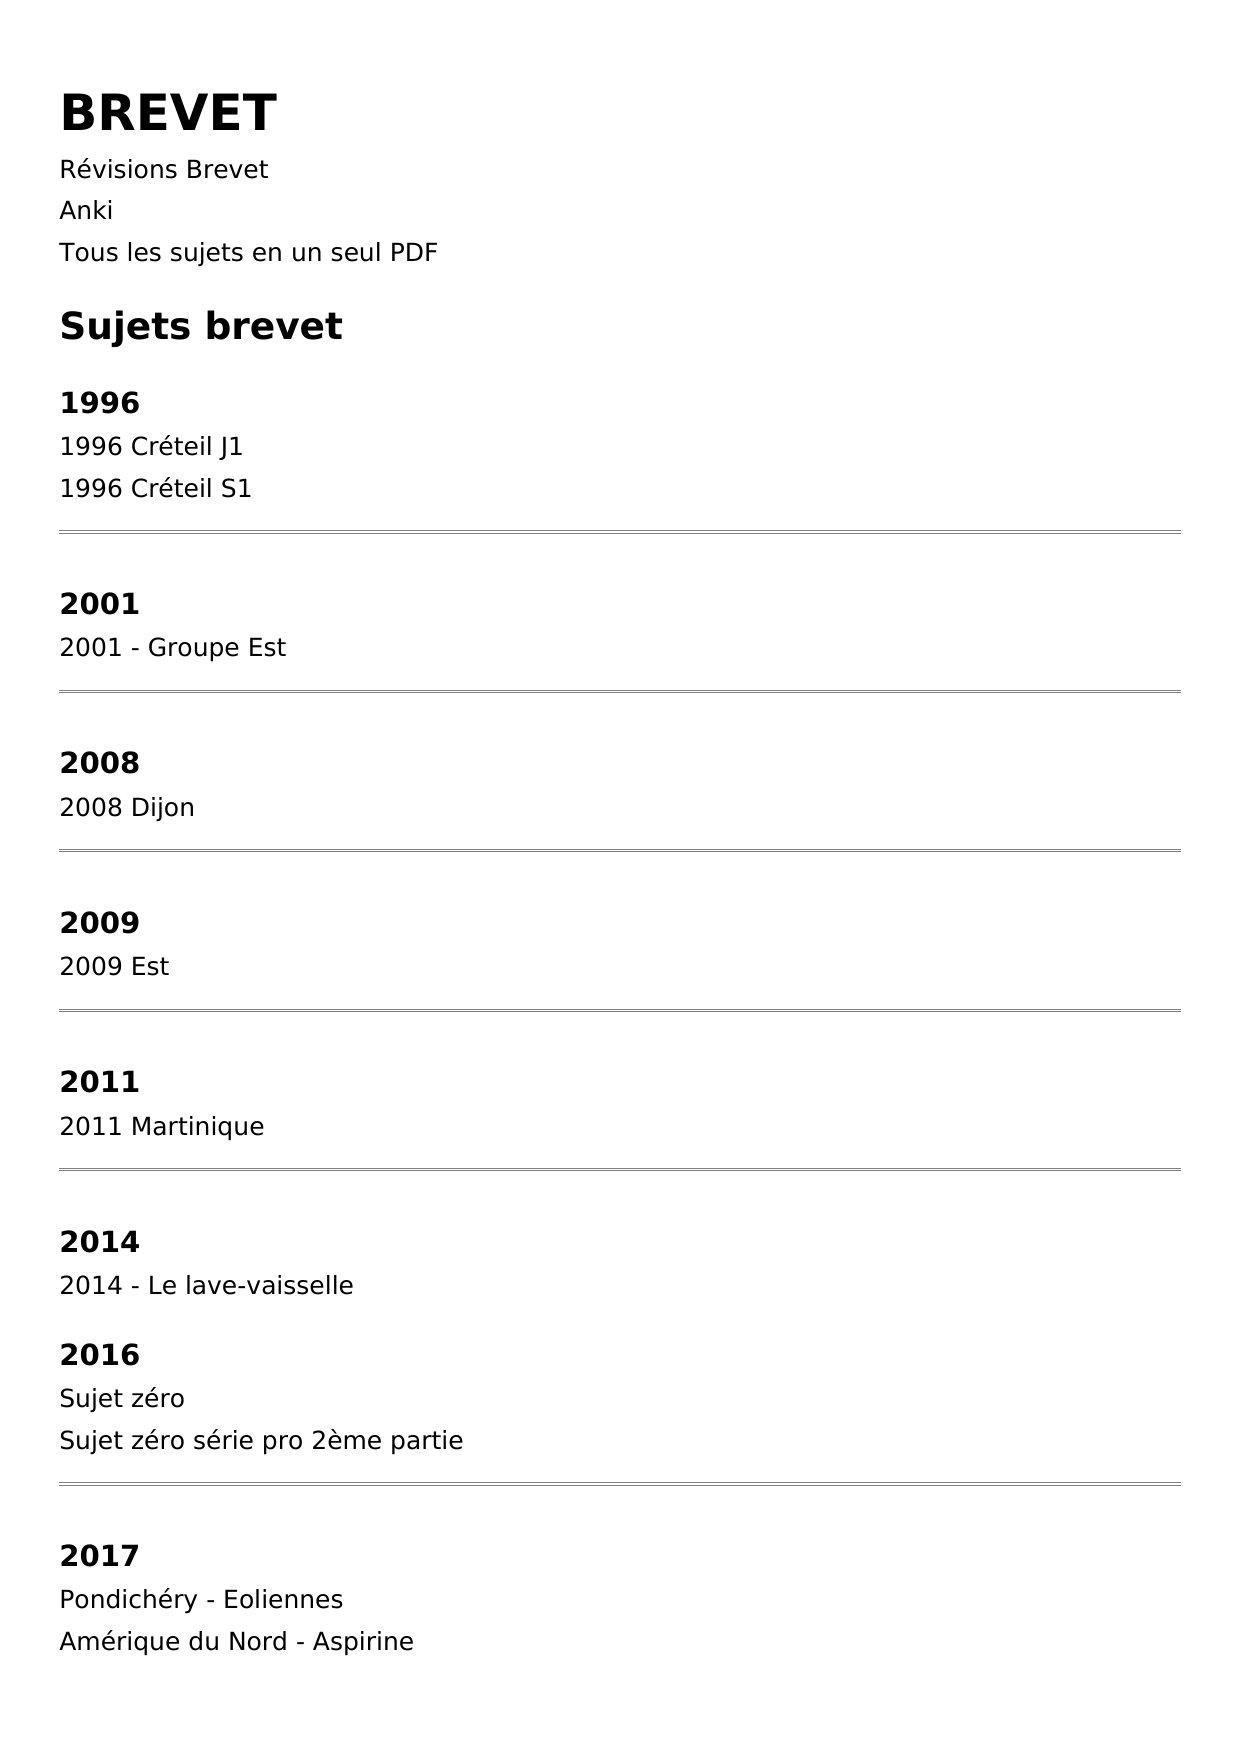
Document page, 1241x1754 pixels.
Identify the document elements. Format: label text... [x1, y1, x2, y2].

text 2008 Dijon [59, 793, 1181, 822]
subtitle Sujets brevet [59, 305, 1181, 348]
subtitle 1996 [59, 386, 1181, 420]
subtitle 2008 [59, 747, 1181, 781]
text Tous les sujets en un seul PDF [59, 238, 1181, 267]
text 2009 Est [59, 952, 1181, 982]
text 1996 Créteil J1 [59, 432, 1181, 462]
subtitle 2009 [59, 906, 1181, 940]
subtitle 2017 [59, 1539, 1181, 1573]
subtitle 2001 [59, 587, 1181, 621]
text Sujet zéro série pro 2ème partie [59, 1426, 1181, 1455]
text 2001 - Groupe Est [59, 633, 1181, 663]
subtitle 2011 [59, 1066, 1181, 1099]
text Pondichéry - Eoliennes [59, 1586, 1181, 1615]
text 2011 Martinique [59, 1112, 1181, 1141]
subtitle 2014 [59, 1225, 1181, 1259]
text Sujet zéro [59, 1384, 1181, 1414]
text Amérique du Nord - Aspirine [59, 1627, 1181, 1657]
text Anki [59, 196, 1181, 226]
text 1996 Créteil S1 [59, 474, 1181, 503]
subtitle BREVET [59, 84, 1181, 142]
text Révisions Brevet [59, 155, 1181, 184]
text 2014 - Le lave-vaisselle [59, 1271, 1181, 1301]
subtitle 2016 [59, 1338, 1181, 1372]
